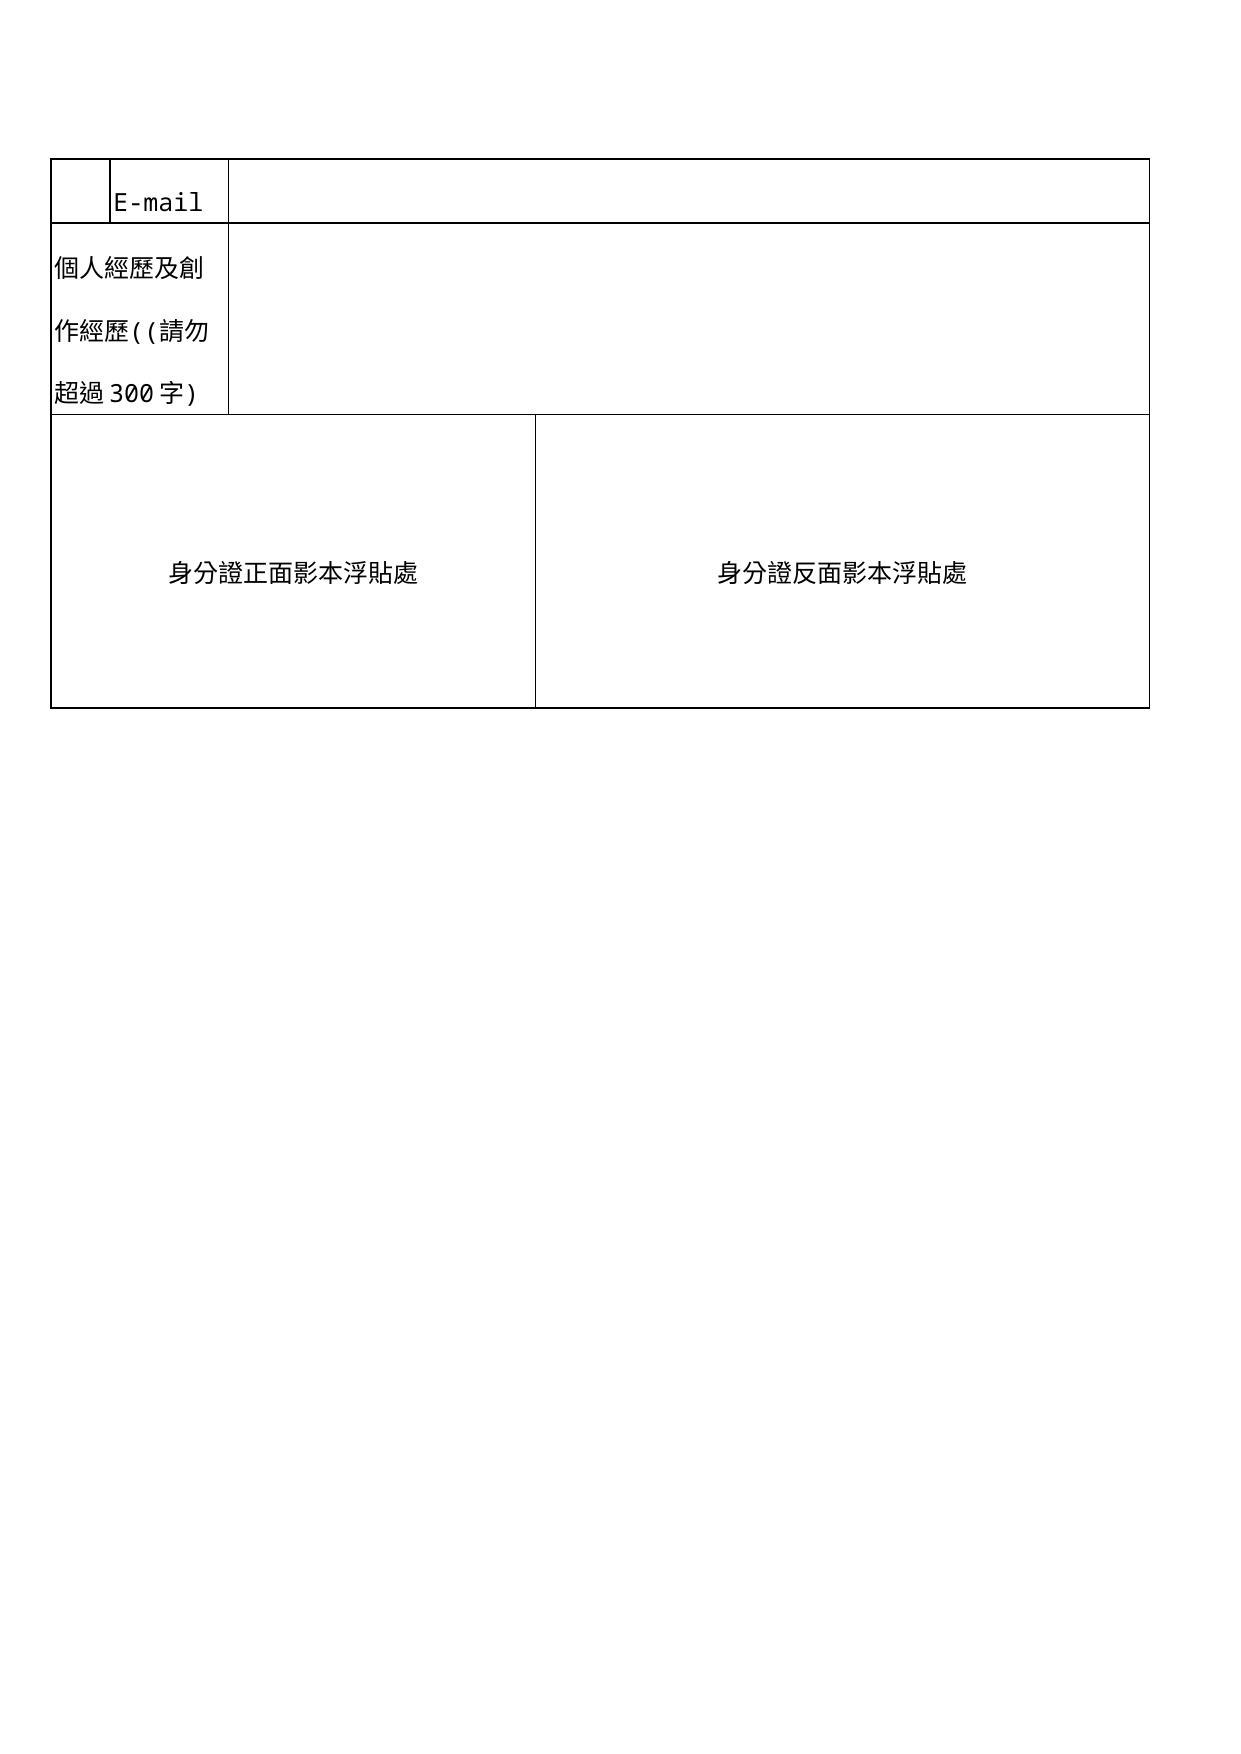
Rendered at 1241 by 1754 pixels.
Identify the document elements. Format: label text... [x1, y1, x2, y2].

table_cell 身分證正面影本浮貼處 [52, 415, 535, 707]
table_cell 個人經歷及創作經歷((請勿超過300字) [52, 224, 228, 413]
table_cell E-mail [111, 160, 228, 222]
table_cell [52, 160, 109, 222]
table_cell [229, 224, 1149, 413]
table_cell 身分證反面影本浮貼處 [536, 415, 1149, 707]
table_cell [229, 160, 1149, 222]
